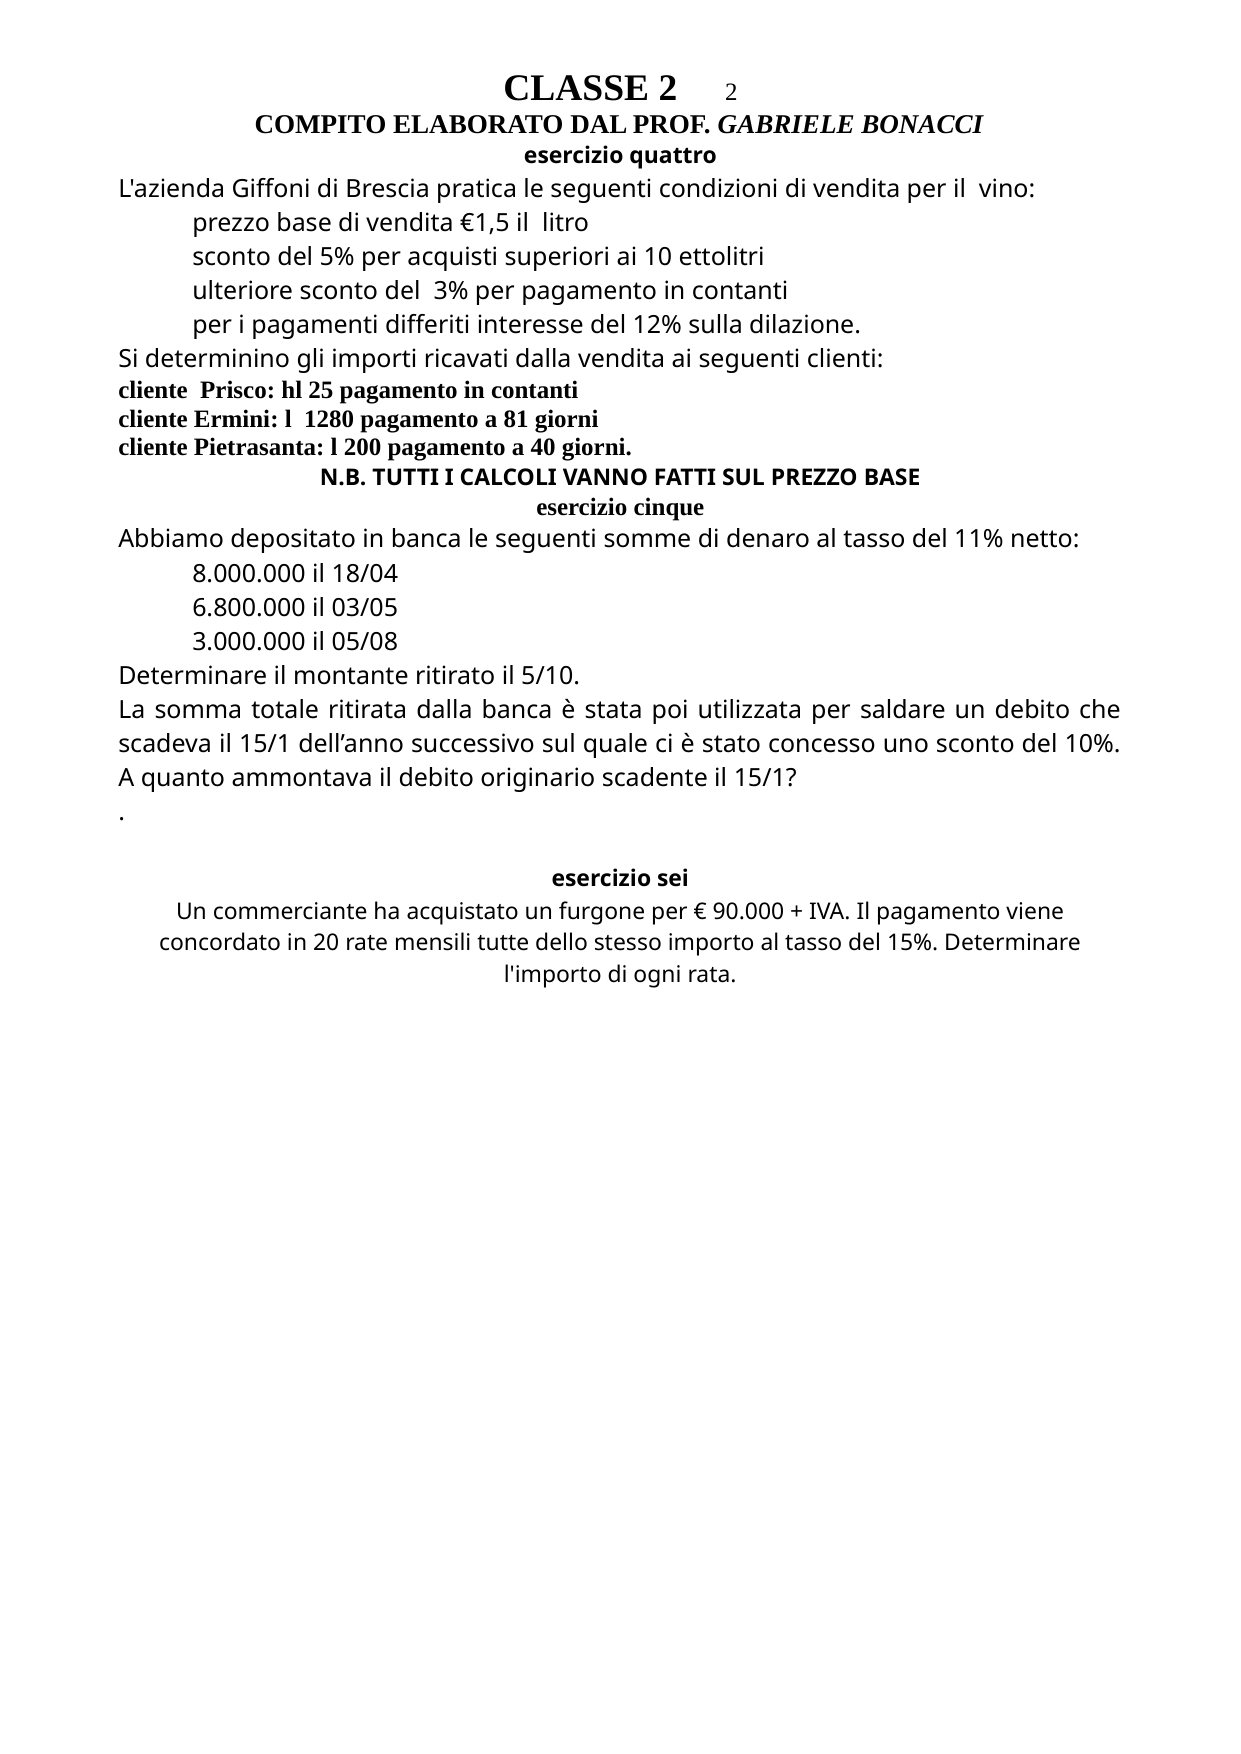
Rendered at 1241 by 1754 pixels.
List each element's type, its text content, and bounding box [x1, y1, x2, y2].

text ulteriore sconto del 3% per pagamento in contanti [118, 273, 1122, 307]
text COMPITO ELABORATO DAL PROF. GABRIELE BONACCI [118, 108, 1122, 139]
text cliente Ermini: l 1280 pagamento a 81 giorni [118, 404, 1122, 432]
text esercizio cinque [118, 492, 1122, 521]
text N.B. TUTTI I CALCOLI VANNO FATTI SUL PREZZO BASE [118, 461, 1122, 492]
text CLASSE 2 2 [118, 65, 1122, 108]
text 3.000.000 il 05/08 [118, 623, 1122, 657]
text Abbiamo depositato in banca le seguenti somme di denaro al tasso del 11% netto: [118, 521, 1122, 555]
text L'azienda Giffoni di Brescia pratica le seguenti condizioni di vendita per il vino: [118, 171, 1122, 204]
text 6.800.000 il 03/05 [118, 589, 1122, 623]
text Si determinino gli importi ricavati dalla vendita ai seguenti clienti: [118, 341, 1122, 375]
text cliente Pietrasanta: l 200 pagamento a 40 giorni. [118, 432, 1122, 461]
text . [118, 794, 1122, 828]
text La somma totale ritirata dalla banca è stata poi utilizzata per saldare un debito che scadeva il 15/1 dell’anno successivo sul quale ci è stato concesso uno sconto del 10%. A quanto ammontava il debito originario scadente il 15/1? [118, 691, 1122, 794]
text Determinare il montante ritirato il 5/10. [118, 657, 1122, 691]
text esercizio quattro [118, 139, 1122, 171]
text per i pagamenti differiti interesse del 12% sulla dilazione. [118, 307, 1122, 341]
text 8.000.000 il 18/04 [118, 555, 1122, 589]
text Un commerciante ha acquistato un furgone per € 90.000 + IVA. Il pagamento viene concordato in 20 rate mensili tutte dello stesso importo al tasso del 15%. Determinare l'importo di ogni rata. [118, 893, 1122, 993]
text prezzo base di vendita €1,5 il litro [118, 204, 1122, 239]
text esercizio sei [118, 862, 1122, 893]
text sconto del 5% per acquisti superiori ai 10 ettolitri [118, 239, 1122, 273]
text cliente Prisco: hl 25 pagamento in contanti [118, 375, 1122, 404]
